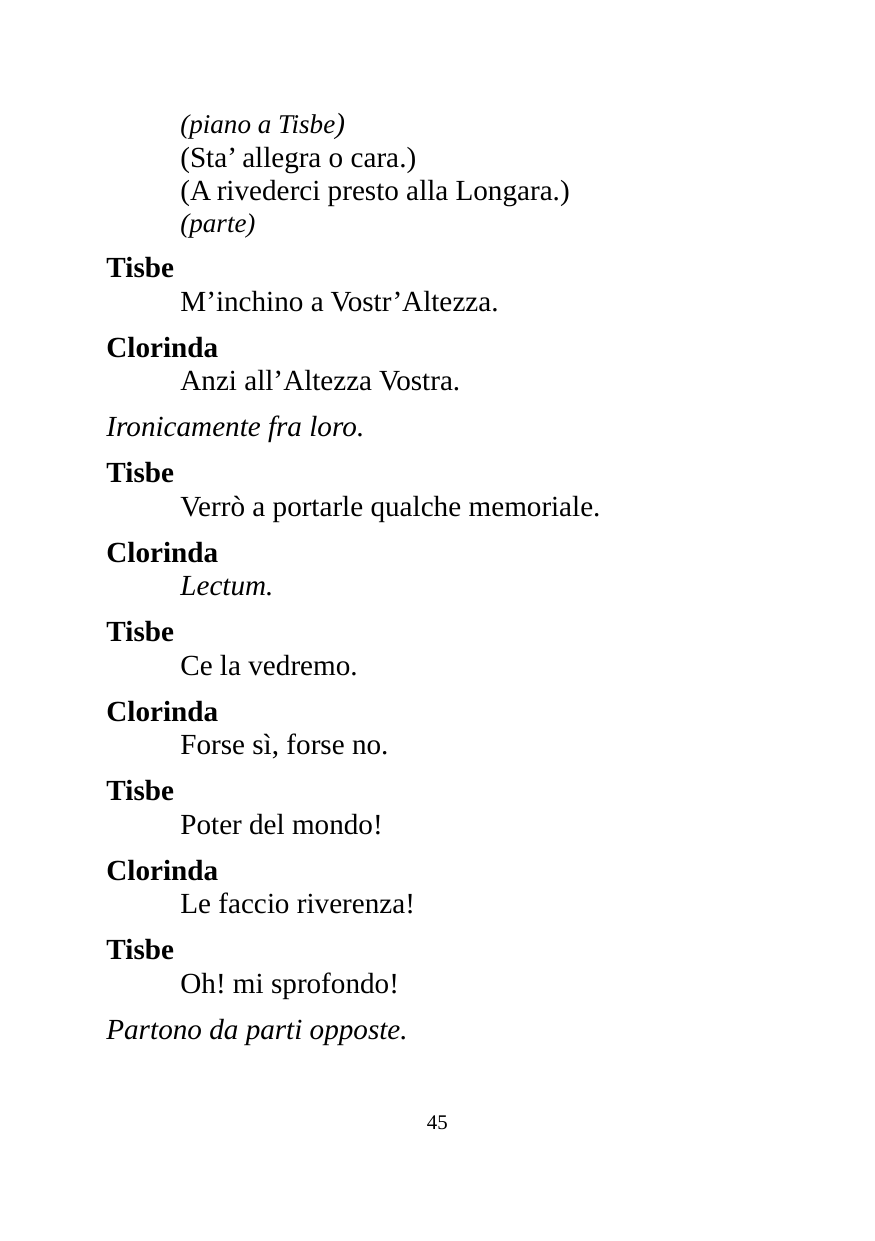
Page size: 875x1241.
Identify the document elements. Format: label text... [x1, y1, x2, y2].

text Poter del mondo! [180, 807, 768, 840]
text Ce la vedremo. [180, 648, 768, 681]
text Le faccio riverenza! [180, 886, 768, 920]
text Ironicamente fra loro. [106, 409, 768, 443]
text Lectum. [180, 568, 768, 602]
text Tisbe [106, 773, 768, 807]
text M’inchino a Vostr’Altezza. [180, 284, 768, 317]
text Tisbe [106, 250, 768, 284]
text Tisbe [106, 455, 768, 489]
text Oh! mi sprofondo! [180, 966, 768, 999]
text Clorinda [106, 694, 768, 727]
text Anzi all’Altezza Vostra. [180, 363, 768, 397]
text Verrò a portarle qualche memoriale. [180, 489, 768, 522]
text Clorinda [106, 853, 768, 886]
text Clorinda [106, 535, 768, 568]
text Tisbe [106, 614, 768, 648]
text Forse sì, forse no. [180, 727, 768, 761]
text Clorinda [106, 330, 768, 363]
text Partono da parti opposte. [106, 1012, 768, 1045]
text Tisbe [106, 932, 768, 966]
text (piano a Tisbe) (Sta’ allegra o cara.) (A rivederci presto alla Longara.) (parte) [180, 106, 768, 238]
